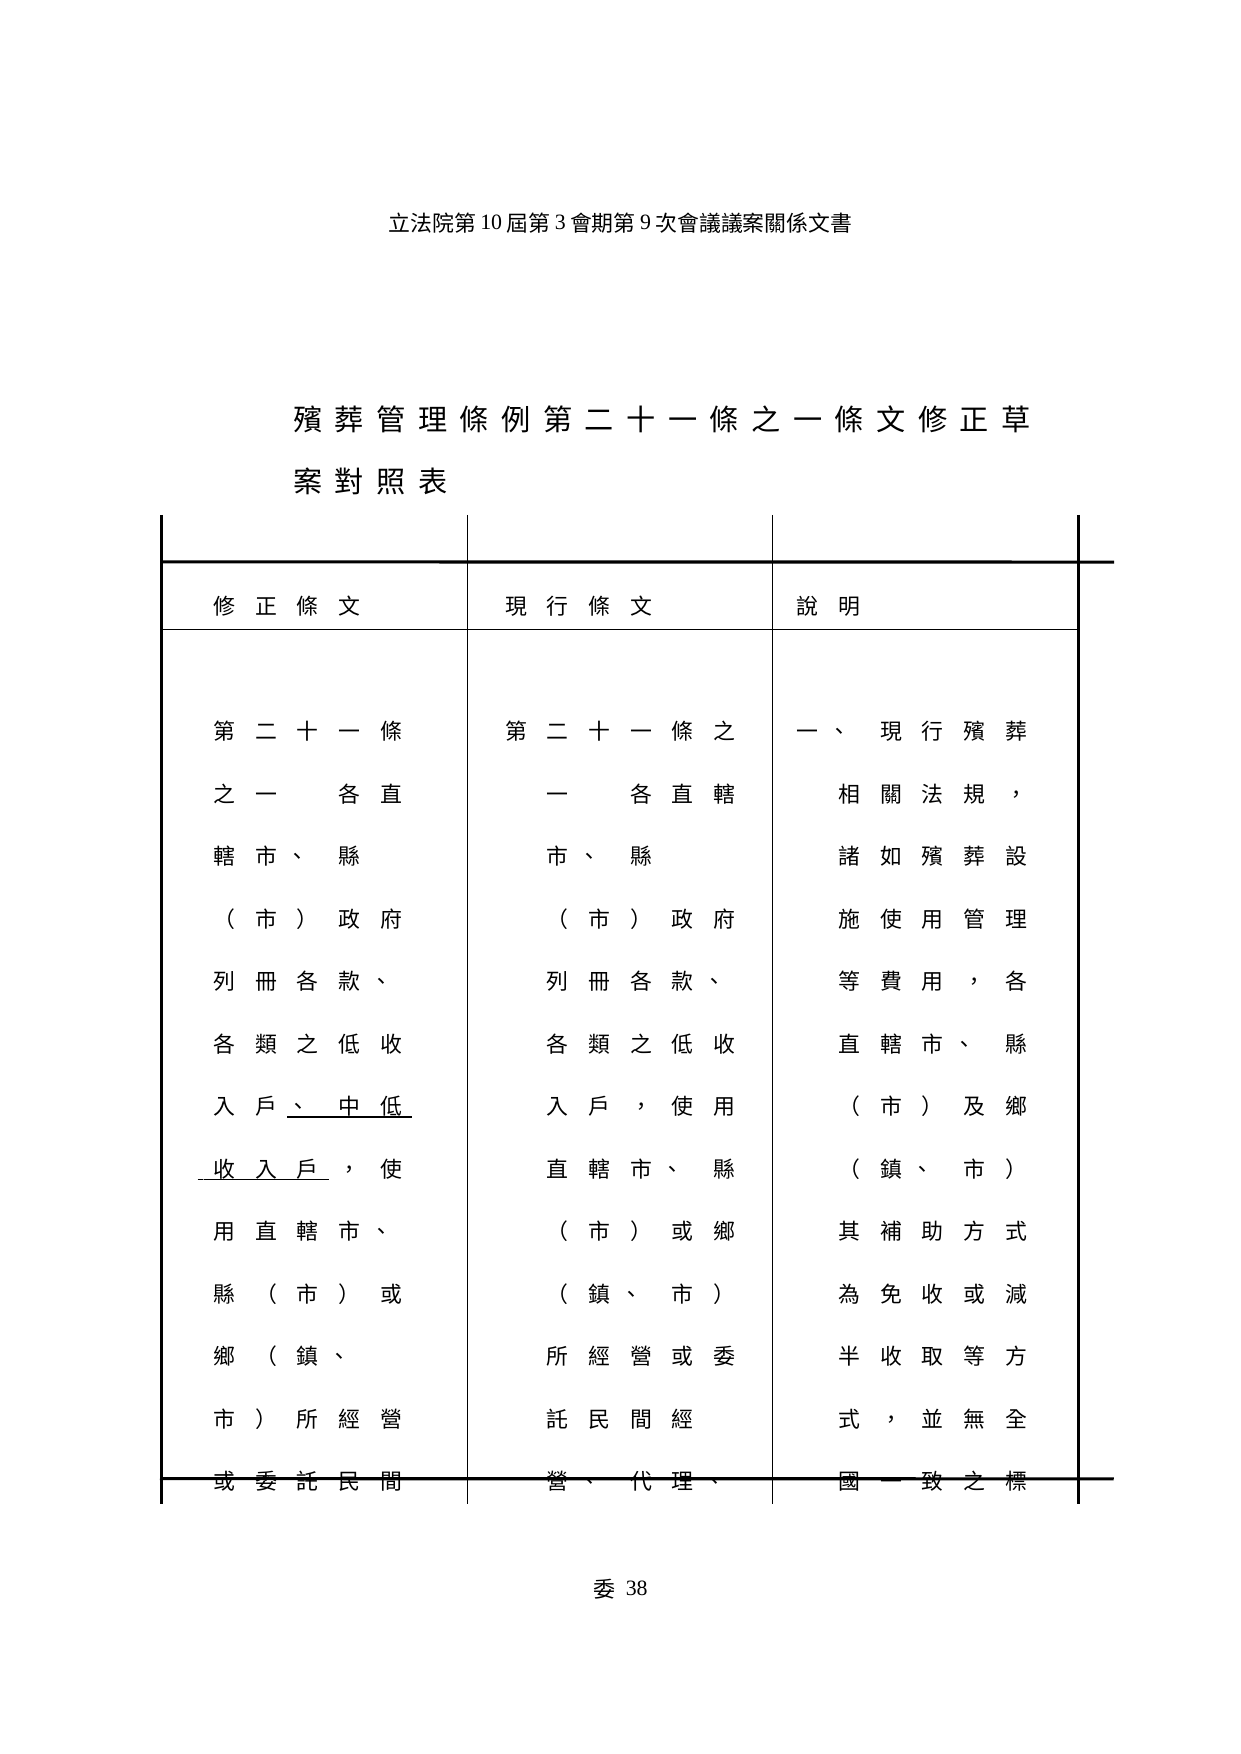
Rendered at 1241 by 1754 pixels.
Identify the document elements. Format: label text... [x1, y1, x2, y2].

table_cell 第二十一條之一 各直轄市、縣（市）政府列冊各款、各類之低收入戶、中低收入戶，使用直轄市、縣（市）或鄉（鎮、市）所經營或委託民間經營、代理、代管之下列公立殯葬設施，免收使用管理相關費用： 一、火化場。 二、骨灰（骸）存放設施。 前項骨灰（骸）存放設施免費之標準，由直轄市、縣（市）政府定之。 [163, 1481, 467, 1504]
table_cell 修正條文 [163, 564, 467, 629]
table_header 殯葬管理條例第二十一條之一條文修正草案對照表 [162, 313, 1078, 515]
table_cell 一、現行殯葬相關法規，諸如殯葬設施使用管理等費用，各直轄市、縣（市）及鄉（鎮、市）其補助方式為免收或減半收取等方式，並無全國一致之標準，有違公平性原則。 二、又依衛生福利部統計，截至109年年底，我國中低收入戶戶數已達114,840戶，人數325,681人；而政府發放之各類補貼，僅足支付戶內人口生活維持，此時若發生意外或不幸死亡，其喪葬費用即造成重大負擔。 三、是以，為求全國標準一致並擔負國家照顧弱勢之責任，爰提案修正本條，希使我國中低收入戶，使用直轄市、縣（市）或鄉（鎮、市）所經營或委託民間經營、代理、代管之下列公立殯葬設施，得免收使用管理相關費用。 [773, 630, 1077, 1477]
table_cell [773, 515, 1077, 560]
table_cell 第二十一條之一 各直轄市、縣（市）政府列冊各款、各類之低收入戶，使用直轄市、縣（市）或鄉（鎮、市）所經營或委託民間經營、代理、代管之下列公立殯葬設施，免收使用管理相關費用： 一、火化場。 二、骨灰（骸）存放設施。 前項骨灰（骸）存放設施免費之標準，由直轄市、縣（市）政府定之。 [468, 630, 772, 1477]
table_cell 第二十一條之一 各直轄市、縣（市）政府列冊各款、各類之低收入戶，使用直轄市、縣（市）或鄉（鎮、市）所經營或委託民間經營、代理、代管之下列公立殯葬設施，免收使用管理相關費用： 一、火化場。 二、骨灰（骸）存放設施。 前項骨灰（骸）存放設施免費之標準，由直轄市、縣（市）政府定之。 [468, 1481, 772, 1504]
table_cell 現行條文 [468, 564, 772, 629]
table_cell [163, 515, 467, 560]
table_cell 第二十一條之一 各直轄市、縣（市）政府列冊各款、各類之低收入戶、中低收入戶，使用直轄市、縣（市）或鄉（鎮、市）所經營或委託民間經營、代理、代管之下列公立殯葬設施，免收使用管理相關費用： 一、火化場。 二、骨灰（骸）存放設施。 前項骨灰（骸）存放設施免費之標準，由直轄市、縣（市）政府定之。 [163, 630, 467, 1477]
table_cell 一、現行殯葬相關法規，諸如殯葬設施使用管理等費用，各直轄市、縣（市）及鄉（鎮、市）其補助方式為免收或減半收取等方式，並無全國一致之標準，有違公平性原則。 二、又依衛生福利部統計，截至109年年底，我國中低收入戶戶數已達114,840戶，人數325,681人；而政府發放之各類補貼，僅足支付戶內人口生活維持，此時若發生意外或不幸死亡，其喪葬費用即造成重大負擔。 三、是以，為求全國標準一致並擔負國家照顧弱勢之責任，爰提案修正本條，希使我國中低收入戶，使用直轄市、縣（市）或鄉（鎮、市）所經營或委託民間經營、代理、代管之下列公立殯葬設施，得免收使用管理相關費用。 [773, 1481, 1077, 1504]
table_cell 說明 [773, 564, 1077, 629]
table_cell [468, 515, 772, 560]
